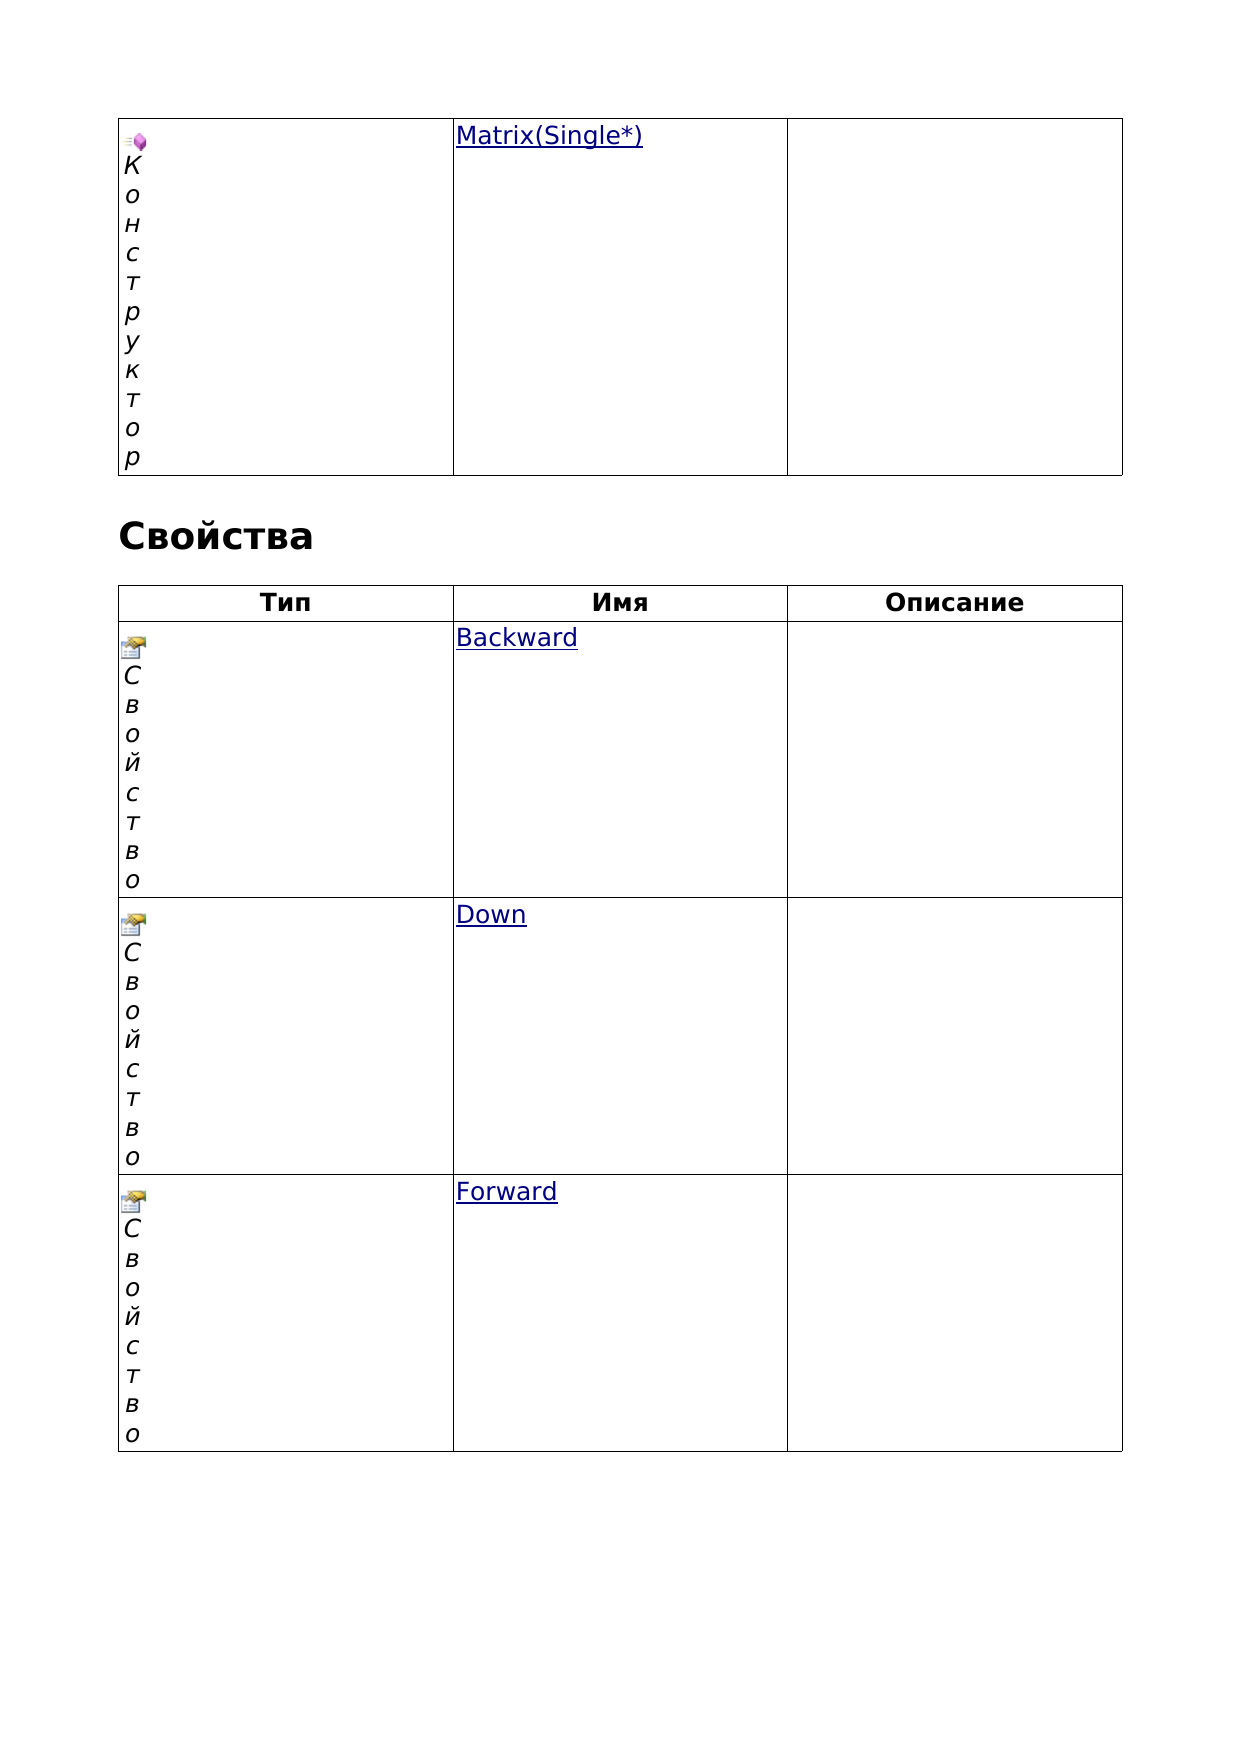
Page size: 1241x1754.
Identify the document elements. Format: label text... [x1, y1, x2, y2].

picture [121, 133, 147, 151]
picture [121, 912, 147, 938]
table_cell [119, 622, 453, 897]
table_header Имя [454, 586, 787, 621]
table_cell Forward [454, 1175, 787, 1451]
table_header Тип [119, 586, 453, 621]
table_cell Matrix(Single*) [454, 119, 787, 474]
table_cell [788, 898, 1122, 1174]
picture [121, 1189, 147, 1215]
table_cell Down [454, 898, 787, 1174]
table_cell [119, 119, 453, 474]
table_cell Backward [454, 622, 787, 897]
table_cell [119, 1175, 453, 1451]
table_cell [788, 119, 1122, 474]
table_header Описание [788, 586, 1122, 621]
table_cell [788, 1175, 1122, 1451]
table_cell [119, 898, 453, 1174]
subtitle Свойства [118, 514, 1122, 558]
table_cell [788, 622, 1122, 897]
picture [121, 636, 147, 661]
